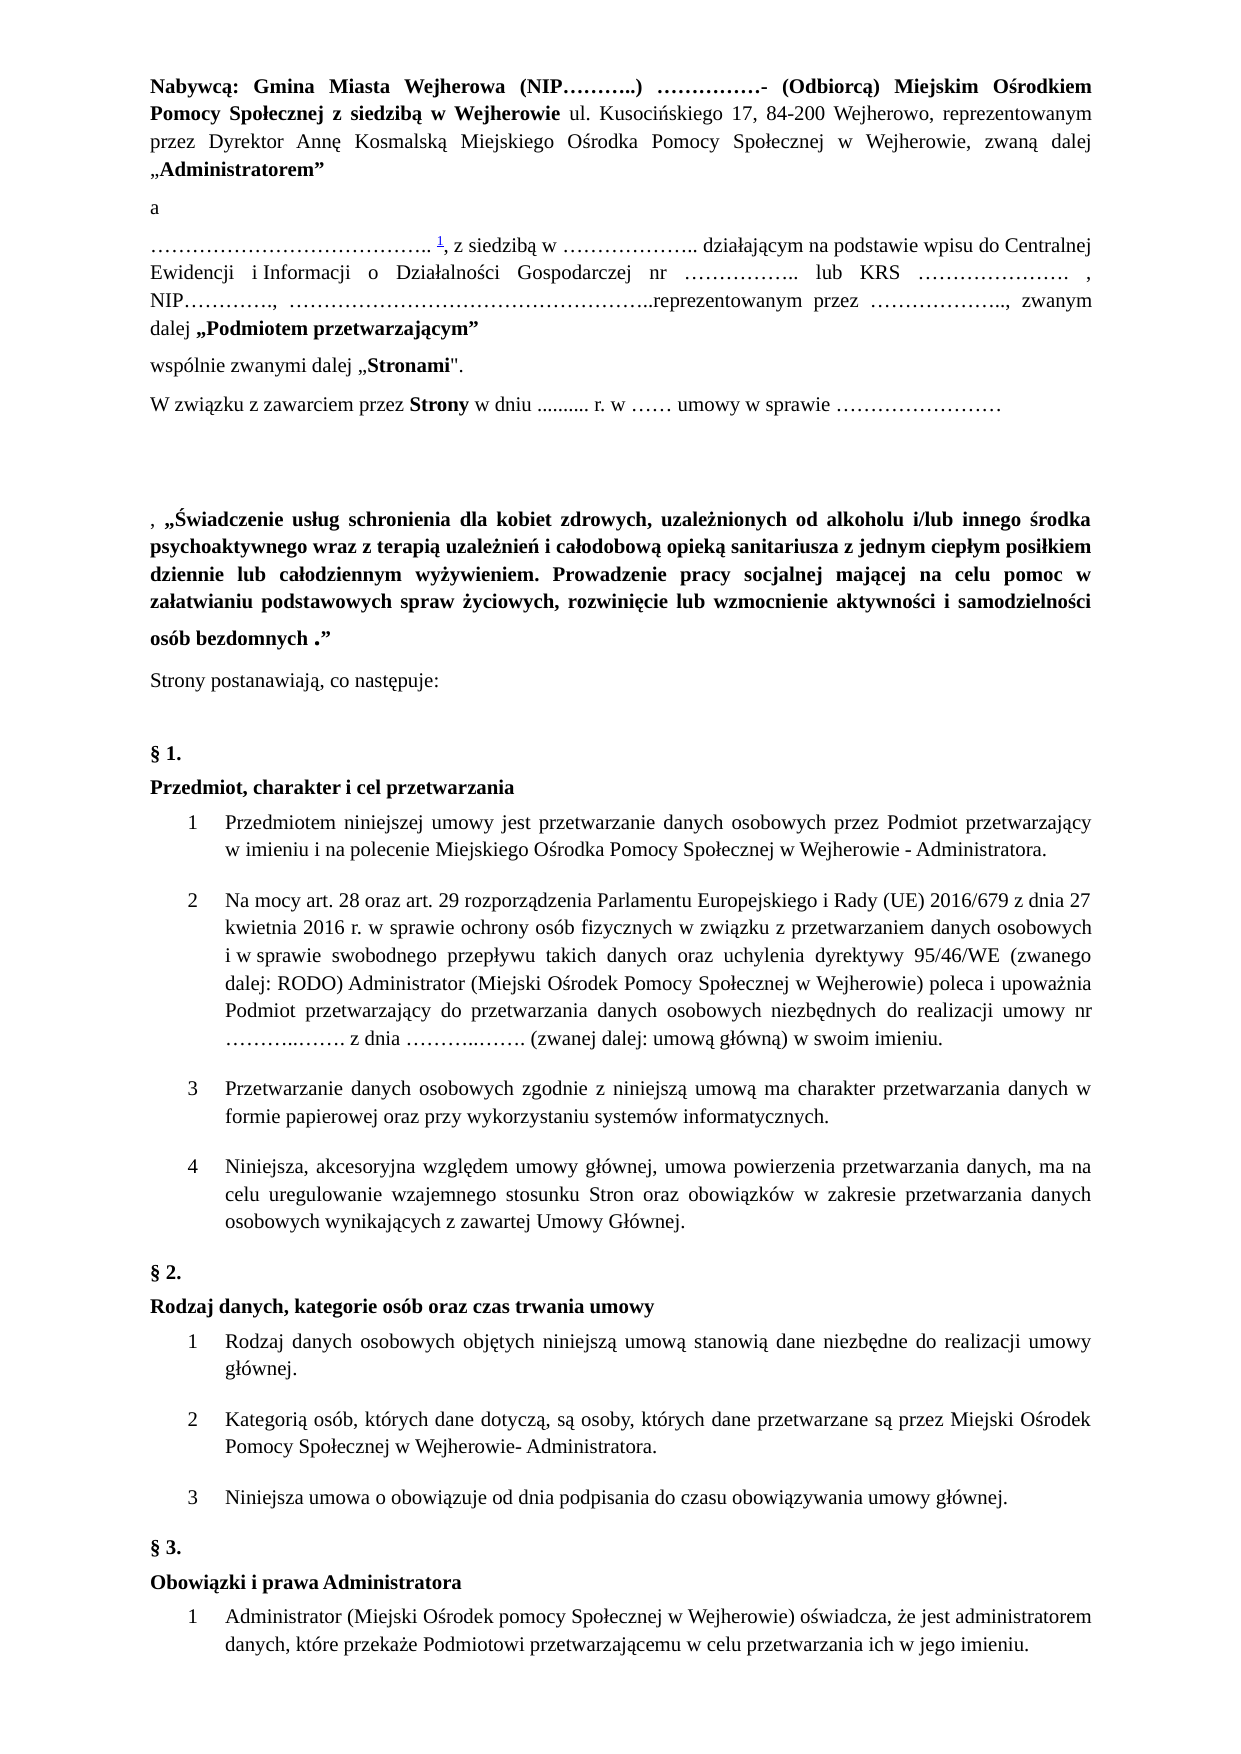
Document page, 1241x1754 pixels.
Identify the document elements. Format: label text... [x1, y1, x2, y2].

text Przedmiot, charakter i cel przetwarzania [150, 775, 1092, 799]
text Nabywcą: Gmina Miasta Wejherowa (NIP………..) ……………- (Odbiorcą) Miejskim Ośrodkiem Pomocy Społecznej z siedzibą w Wejherowie ul. Kusocińskiego 17, 84-200 Wejherowo, reprezentowanym przez Dyrektor Annę Kosmalską Miejskiego Ośrodka Pomocy Społecznej w Wejherowie, zwaną dalej „Administratorem” [150, 74, 1092, 181]
text Rodzaj danych, kategorie osób oraz czas trwania umowy [150, 1294, 1092, 1318]
text wspólnie zwanymi dalej „Stronami". [150, 353, 1092, 377]
text § 2. [150, 1260, 1092, 1284]
list Rodzaj danych osobowych objętych niniejszą umową stanowią dane niezbędne do realizacji umowy głównej. [187, 1329, 1092, 1380]
list Niniejsza, akcesoryjna względem umowy głównej, umowa powierzenia przetwarzania danych, ma na celu uregulowanie wzajemnego stosunku Stron oraz obowiązków w zakresie przetwarzania danych osobowych wynikających z zawartej Umowy Głównej. [187, 1154, 1092, 1233]
text § 1. [150, 741, 1092, 765]
list Kategorią osób, których dane dotyczą, są osoby, których dane przetwarzane są przez Miejski Ośrodek Pomocy Społecznej w Wejherowie- Administratora. [187, 1407, 1092, 1458]
text , „Świadczenie usług schronienia dla kobiet zdrowych, uzależnionych od alkoholu i/lub innego środka psychoaktywnego wraz z terapią uzależnień i całodobową opieką sanitariusza z jednym ciepłym posiłkiem dziennie lub całodziennym wyżywieniem. Prowadzenie pracy socjalnej mającej na celu pomoc w załatwianiu podstawowych spraw życiowych, rozwinięcie lub wzmocnienie aktywności i samodzielności osób bezdomnych .” [150, 507, 1092, 653]
list Przedmiotem niniejszej umowy jest przetwarzanie danych osobowych przez Podmiot przetwarzający w imieniu i na polecenie Miejskiego Ośrodka Pomocy Społecznej w Wejherowie - Administratora. [187, 810, 1092, 861]
list Administrator (Miejski Ośrodek pomocy Społecznej w Wejherowie) oświadcza, że jest administratorem danych, które przekaże Podmiotowi przetwarzającemu w celu przetwarzania ich w jego imieniu. [187, 1604, 1092, 1656]
list Na mocy art. 28 oraz art. 29 rozporządzenia Parlamentu Europejskiego i Rady (UE) 2016/679 z dnia 27 kwietnia 2016 r. w sprawie ochrony osób fizycznych w związku z przetwarzaniem danych osobowych i w sprawie swobodnego przepływu takich danych oraz uchylenia dyrektywy 95/46/WE (zwanego dalej: RODO) Administrator (Miejski Ośrodek Pomocy Społecznej w Wejherowie) poleca i upoważnia Podmiot przetwarzający do przetwarzania danych osobowych niezbędnych do realizacji umowy nr ………..……. z dnia ………..……. (zwanej dalej: umową główną) w swoim imieniu. [187, 888, 1092, 1050]
text Strony postanawiają, co następuje: [150, 668, 1092, 692]
text § 3. [150, 1535, 1092, 1559]
text W związku z zawarciem przez Strony w dniu .......... r. w …… umowy w sprawie …………………… [150, 391, 1092, 416]
text Obowiązki i prawa Administratora [150, 1570, 1092, 1594]
list Przetwarzanie danych osobowych zgodnie z niniejszą umową ma charakter przetwarzania danych w formie papierowej oraz przy wykorzystaniu systemów informatycznych. [187, 1076, 1092, 1128]
text a [150, 194, 1092, 219]
list Niniejsza umowa o obowiązuje od dnia podpisania do czasu obowiązywania umowy głównej. [187, 1485, 1092, 1509]
text ………………………………….. 1, z siedzibą w ……………….. działającym na podstawie wpisu do Centralnej Ewidencji i Informacji o Działalności Gospodarczej nr …………….. lub KRS …………………. , NIP…………., ……………………………………………..reprezentowanym przez ……………….., zwanym dalej „Podmiotem przetwarzającym” [150, 233, 1092, 339]
